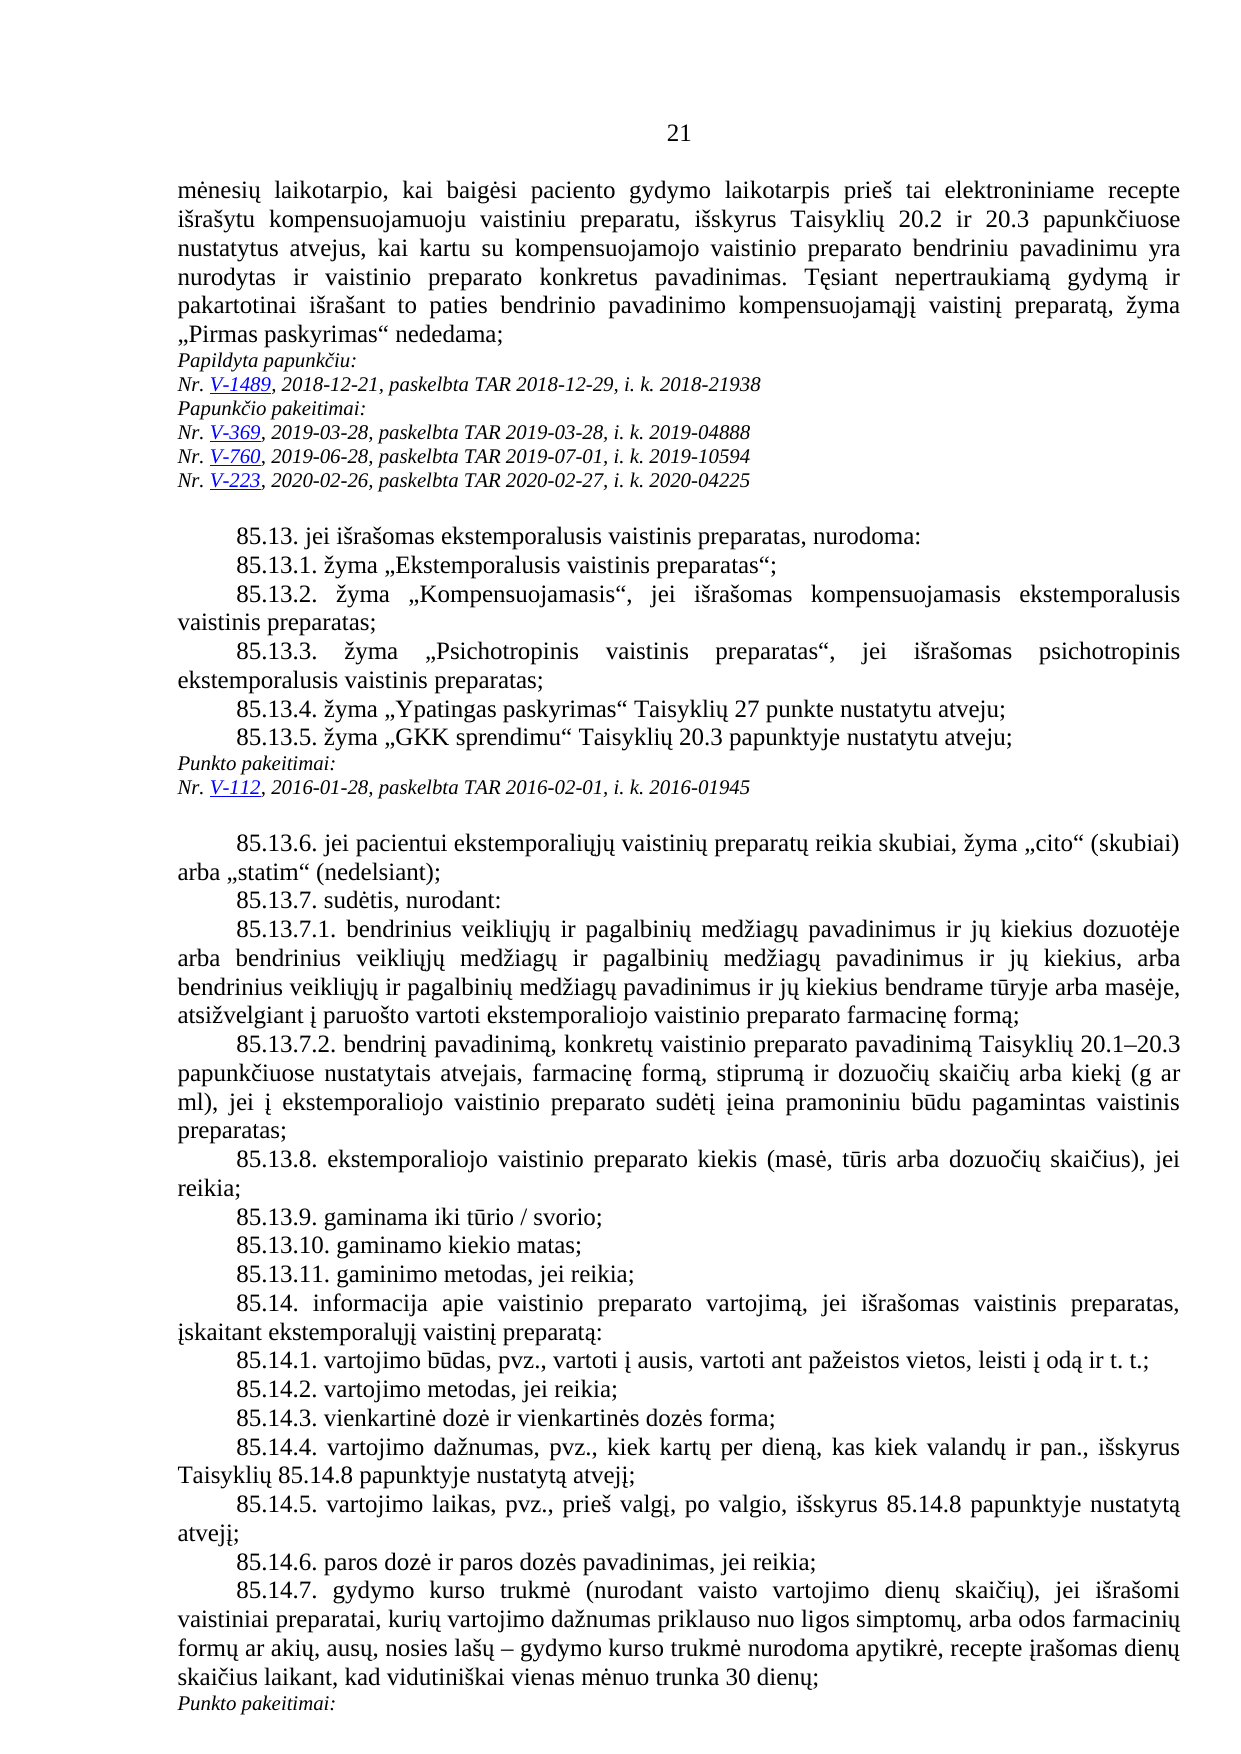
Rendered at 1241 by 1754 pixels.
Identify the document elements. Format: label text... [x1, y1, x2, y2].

text 85.13.7.1. bendrinius veikliųjų ir pagalbinių medžiagų pavadinimus ir jų kiekius dozuotėje arba bendrinius veikliųjų medžiagų ir pagalbinių medžiagų pavadinimus ir jų kiekius, arba bendrinius veikliųjų ir pagalbinių medžiagų pavadinimus ir jų kiekius bendrame tūryje arba masėje, atsižvelgiant į paruošto vartoti ekstemporaliojo vaistinio preparato farmacinę formą; [177, 914, 1181, 1029]
text 85.13.9. gaminama iki tūrio / svorio; [177, 1202, 1181, 1231]
text 85.13.7. sudėtis, nurodant: [177, 886, 1181, 914]
text 85.13.5. žyma „GKK sprendimu“ Taisyklių 20.3 papunktyje nustatytu atveju; [177, 722, 1181, 751]
text 85.13.6. jei pacientui ekstemporaliųjų vaistinių preparatų reikia skubiai, žyma „cito“ (skubiai) arba „statim“ (nedelsiant); [177, 828, 1181, 886]
text Papunkčio pakeitimai: [177, 396, 1181, 420]
text 85.13. jei išrašomas ekstemporalusis vaistinis preparatas, nurodoma: [177, 521, 1181, 550]
text 85.13.4. žyma „Ypatingas paskyrimas“ Taisyklių 27 punkte nustatytu atveju; [177, 694, 1181, 722]
text 85.13.11. gaminimo metodas, jei reikia; [177, 1259, 1181, 1288]
text Punkto pakeitimai: [177, 1691, 1181, 1715]
text 85.14.3. vienkartinė dozė ir vienkartinės dozės forma; [177, 1403, 1181, 1432]
text 85.13.8. ekstemporaliojo vaistinio preparato kiekis (masė, tūris arba dozuočių skaičius), jei reikia; [177, 1144, 1181, 1202]
text Nr. V-112, 2016-01-28, paskelbta TAR 2016-02-01, i. k. 2016-01945 [177, 775, 1181, 799]
text Nr. V-369, 2019-03-28, paskelbta TAR 2019-03-28, i. k. 2019-04888 [177, 420, 1181, 444]
text Nr. V-1489, 2018-12-21, paskelbta TAR 2018-12-29, i. k. 2018-21938 [177, 372, 1181, 396]
text 85.13.2. žyma „Kompensuojamasis“, jei išrašomas kompensuojamasis ekstemporalusis vaistinis preparatas; [177, 579, 1181, 636]
text 85.14.2. vartojimo metodas, jei reikia; [177, 1374, 1181, 1403]
text 85.14.4. vartojimo dažnumas, pvz., kiek kartų per dieną, kas kiek valandų ir pan., išskyrus Taisyklių 85.14.8 papunktyje nustatytą atvejį; [177, 1432, 1181, 1489]
text 85.14.1. vartojimo būdas, pvz., vartoti į ausis, vartoti ant pažeistos vietos, leisti į odą ir t. t.; [177, 1346, 1181, 1374]
text Papildyta papunkčiu: [177, 348, 1181, 372]
text Punkto pakeitimai: [177, 751, 1181, 775]
text 85.13.10. gaminamo kiekio matas; [177, 1231, 1181, 1259]
text 85.14.6. paros dozė ir paros dozės pavadinimas, jei reikia; [177, 1547, 1181, 1576]
text 85.14. informacija apie vaistinio preparato vartojimą, jei išrašomas vaistinis preparatas, įskaitant ekstemporalųjį vaistinį preparatą: [177, 1288, 1181, 1346]
text mėnesių laikotarpio, kai baigėsi paciento gydymo laikotarpis prieš tai elektroniniame recepte išrašytu kompensuojamuoju vaistiniu preparatu, išskyrus Taisyklių 20.2 ir 20.3 papunkčiuose nustatytus atvejus, kai kartu su kompensuojamojo vaistinio preparato bendriniu pavadinimu yra nurodytas ir vaistinio preparato konkretus pavadinimas. Tęsiant nepertraukiamą gydymą ir pakartotinai išrašant to paties bendrinio pavadinimo kompensuojamąjį vaistinį preparatą, žyma „Pirmas paskyrimas“ nededama; [177, 176, 1181, 348]
text 85.14.7. gydymo kurso trukmė (nurodant vaisto vartojimo dienų skaičių), jei išrašomi vaistiniai preparatai, kurių vartojimo dažnumas priklauso nuo ligos simptomų, arba odos farmacinių formų ar akių, ausų, nosies lašų – gydymo kurso trukmė nurodoma apytikrė, recepte įrašomas dienų skaičius laikant, kad vidutiniškai vienas mėnuo trunka 30 dienų; [177, 1576, 1181, 1691]
text Nr. V-760, 2019-06-28, paskelbta TAR 2019-07-01, i. k. 2019-10594 [177, 444, 1181, 468]
text 85.13.1. žyma „Ekstemporalusis vaistinis preparatas“; [177, 550, 1181, 579]
text 85.14.5. vartojimo laikas, pvz., prieš valgį, po valgio, išskyrus 85.14.8 papunktyje nustatytą atvejį; [177, 1489, 1181, 1547]
text 85.13.7.2. bendrinį pavadinimą, konkretų vaistinio preparato pavadinimą Taisyklių 20.1–20.3 papunkčiuose nustatytais atvejais, farmacinę formą, stiprumą ir dozuočių skaičių arba kiekį (g ar ml), jei į ekstemporaliojo vaistinio preparato sudėtį įeina pramoniniu būdu pagamintas vaistinis preparatas; [177, 1029, 1181, 1144]
text Nr. V-223, 2020-02-26, paskelbta TAR 2020-02-27, i. k. 2020-04225 [177, 468, 1181, 492]
text 85.13.3. žyma „Psichotropinis vaistinis preparatas“, jei išrašomas psichotropinis ekstemporalusis vaistinis preparatas; [177, 636, 1181, 694]
